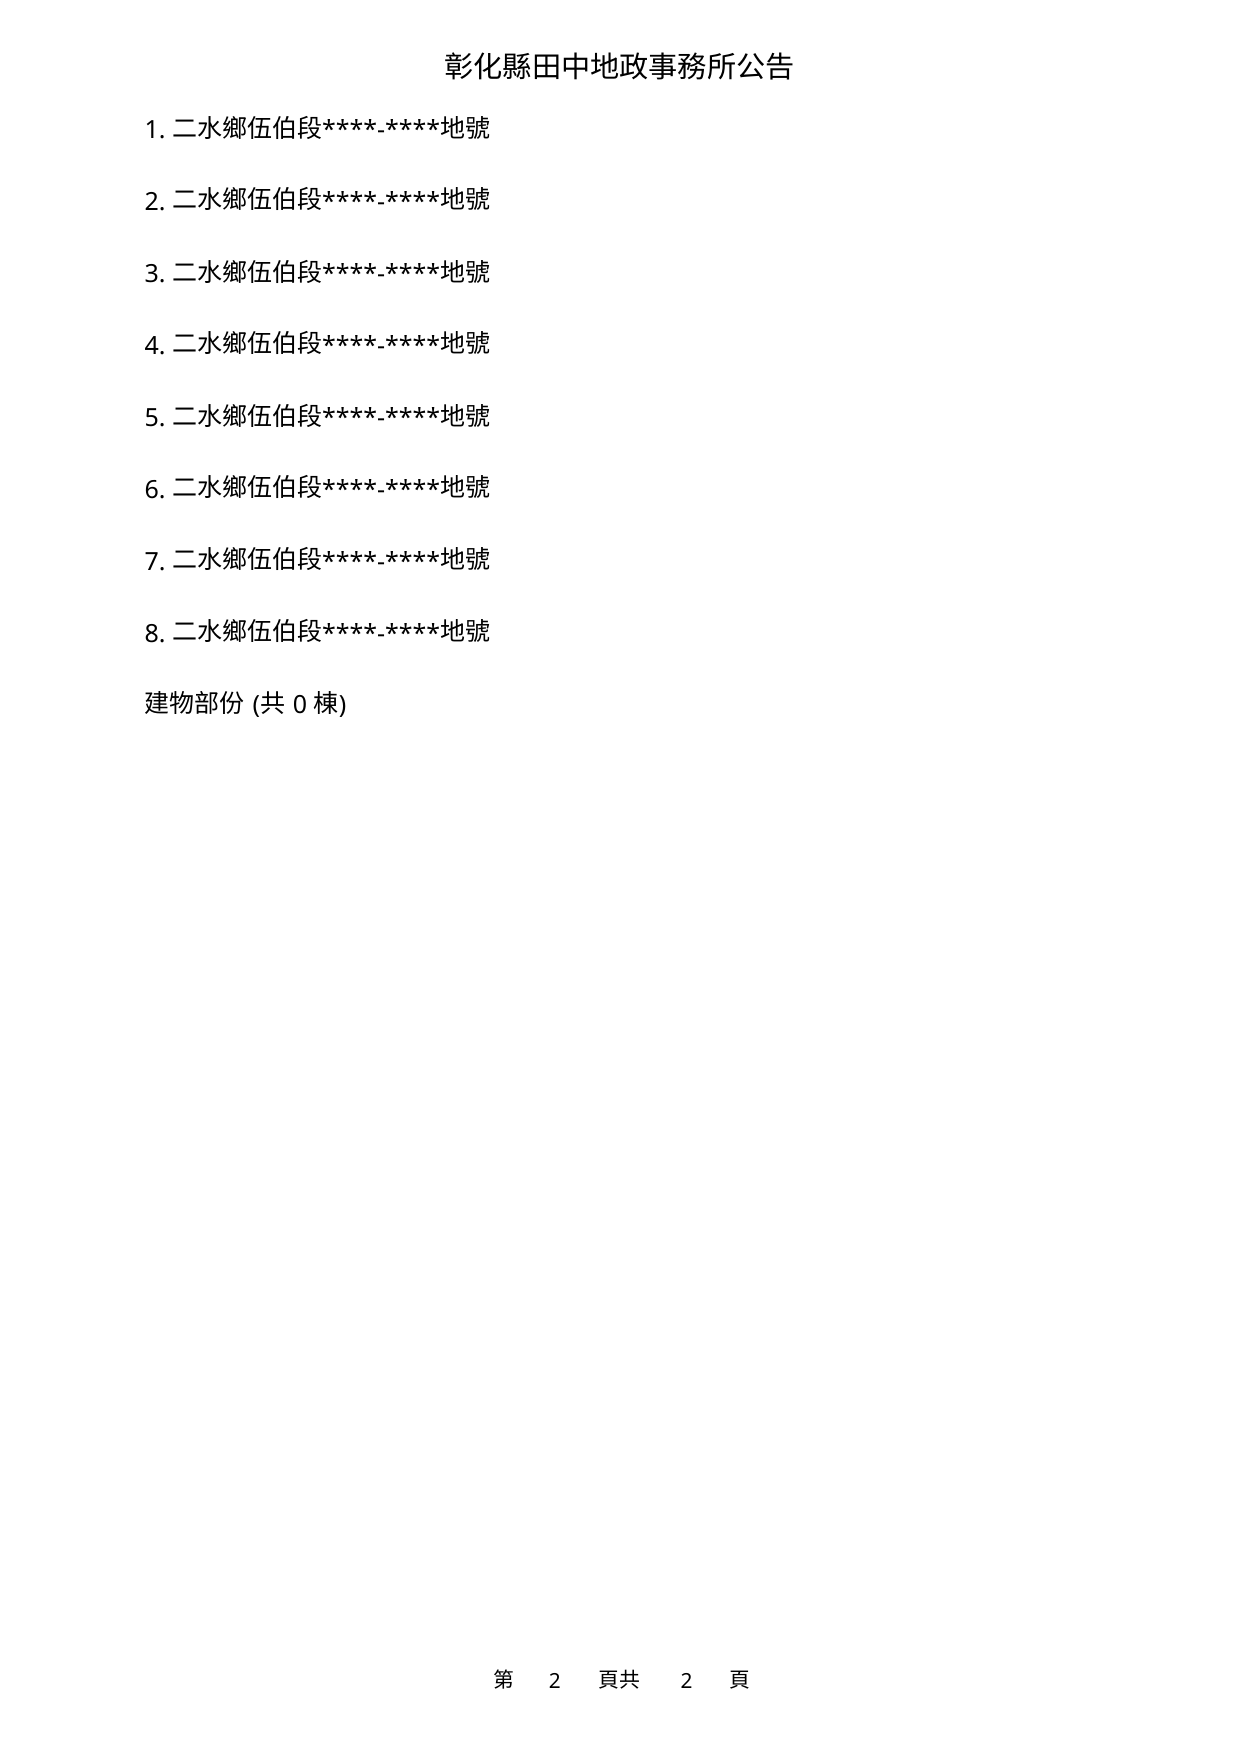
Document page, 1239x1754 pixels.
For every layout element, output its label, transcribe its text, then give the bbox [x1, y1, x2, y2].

table_cell 4. 二水鄉伍伯段****-****地號 [62, 310, 1177, 382]
table_cell [1177, 670, 1239, 742]
table_cell [0, 41, 62, 94]
table_cell [0, 526, 62, 598]
table_cell [720, 742, 760, 1660]
table_cell [0, 166, 62, 238]
table_cell [1177, 95, 1239, 166]
table_cell 6. 二水鄉伍伯段****-****地號 [62, 454, 1177, 526]
table_cell [1177, 1660, 1239, 1701]
table_cell [585, 742, 653, 1660]
table_cell [483, 742, 523, 1660]
table_cell [760, 742, 1177, 1660]
table_cell [1177, 239, 1239, 310]
table_cell [0, 1660, 62, 1701]
table_cell [760, 1660, 1177, 1701]
table_cell [1177, 598, 1239, 670]
table_cell 8. 二水鄉伍伯段****-****地號 [62, 598, 1177, 670]
table_cell [653, 742, 719, 1660]
table_header [760, 0, 1177, 41]
table_header [62, 0, 483, 41]
table_cell [1177, 166, 1239, 238]
table_cell [0, 95, 62, 166]
table_cell 3. 二水鄉伍伯段****-****地號 [62, 239, 1177, 310]
table_cell [1177, 742, 1239, 1660]
table_cell [0, 383, 62, 454]
table_cell 2. 二水鄉伍伯段****-****地號 [62, 166, 1177, 238]
table_cell 2 [524, 1660, 585, 1701]
table_cell [62, 1660, 483, 1701]
table_cell [0, 670, 62, 742]
table_cell 2 [653, 1660, 719, 1701]
table_cell [1177, 383, 1239, 454]
table_cell 1. 二水鄉伍伯段****-****地號 [62, 95, 1177, 166]
table_cell [1177, 41, 1239, 94]
table_cell [1177, 454, 1239, 526]
table_cell [0, 598, 62, 670]
table_cell 彰化縣田中地政事務所公告 [62, 41, 1177, 94]
table_cell 頁共 [585, 1660, 653, 1701]
table_cell [0, 310, 62, 382]
table_header [653, 0, 719, 41]
table_header [524, 0, 585, 41]
table_cell 頁 [720, 1660, 760, 1701]
table_header [720, 0, 760, 41]
table_cell 建物部份 (共 0 棟) [62, 670, 1177, 742]
table_cell [0, 454, 62, 526]
table_cell 第 [483, 1660, 523, 1701]
table_cell [0, 742, 62, 1660]
table_header [585, 0, 653, 41]
table_header [483, 0, 523, 41]
table_cell 5. 二水鄉伍伯段****-****地號 [62, 383, 1177, 454]
table_cell [1177, 526, 1239, 598]
table_cell [1177, 310, 1239, 382]
table_cell [524, 742, 585, 1660]
table_header [0, 0, 62, 41]
table_cell [0, 239, 62, 310]
table_cell [62, 742, 483, 1660]
table_header [1177, 0, 1239, 41]
table_cell 7. 二水鄉伍伯段****-****地號 [62, 526, 1177, 598]
